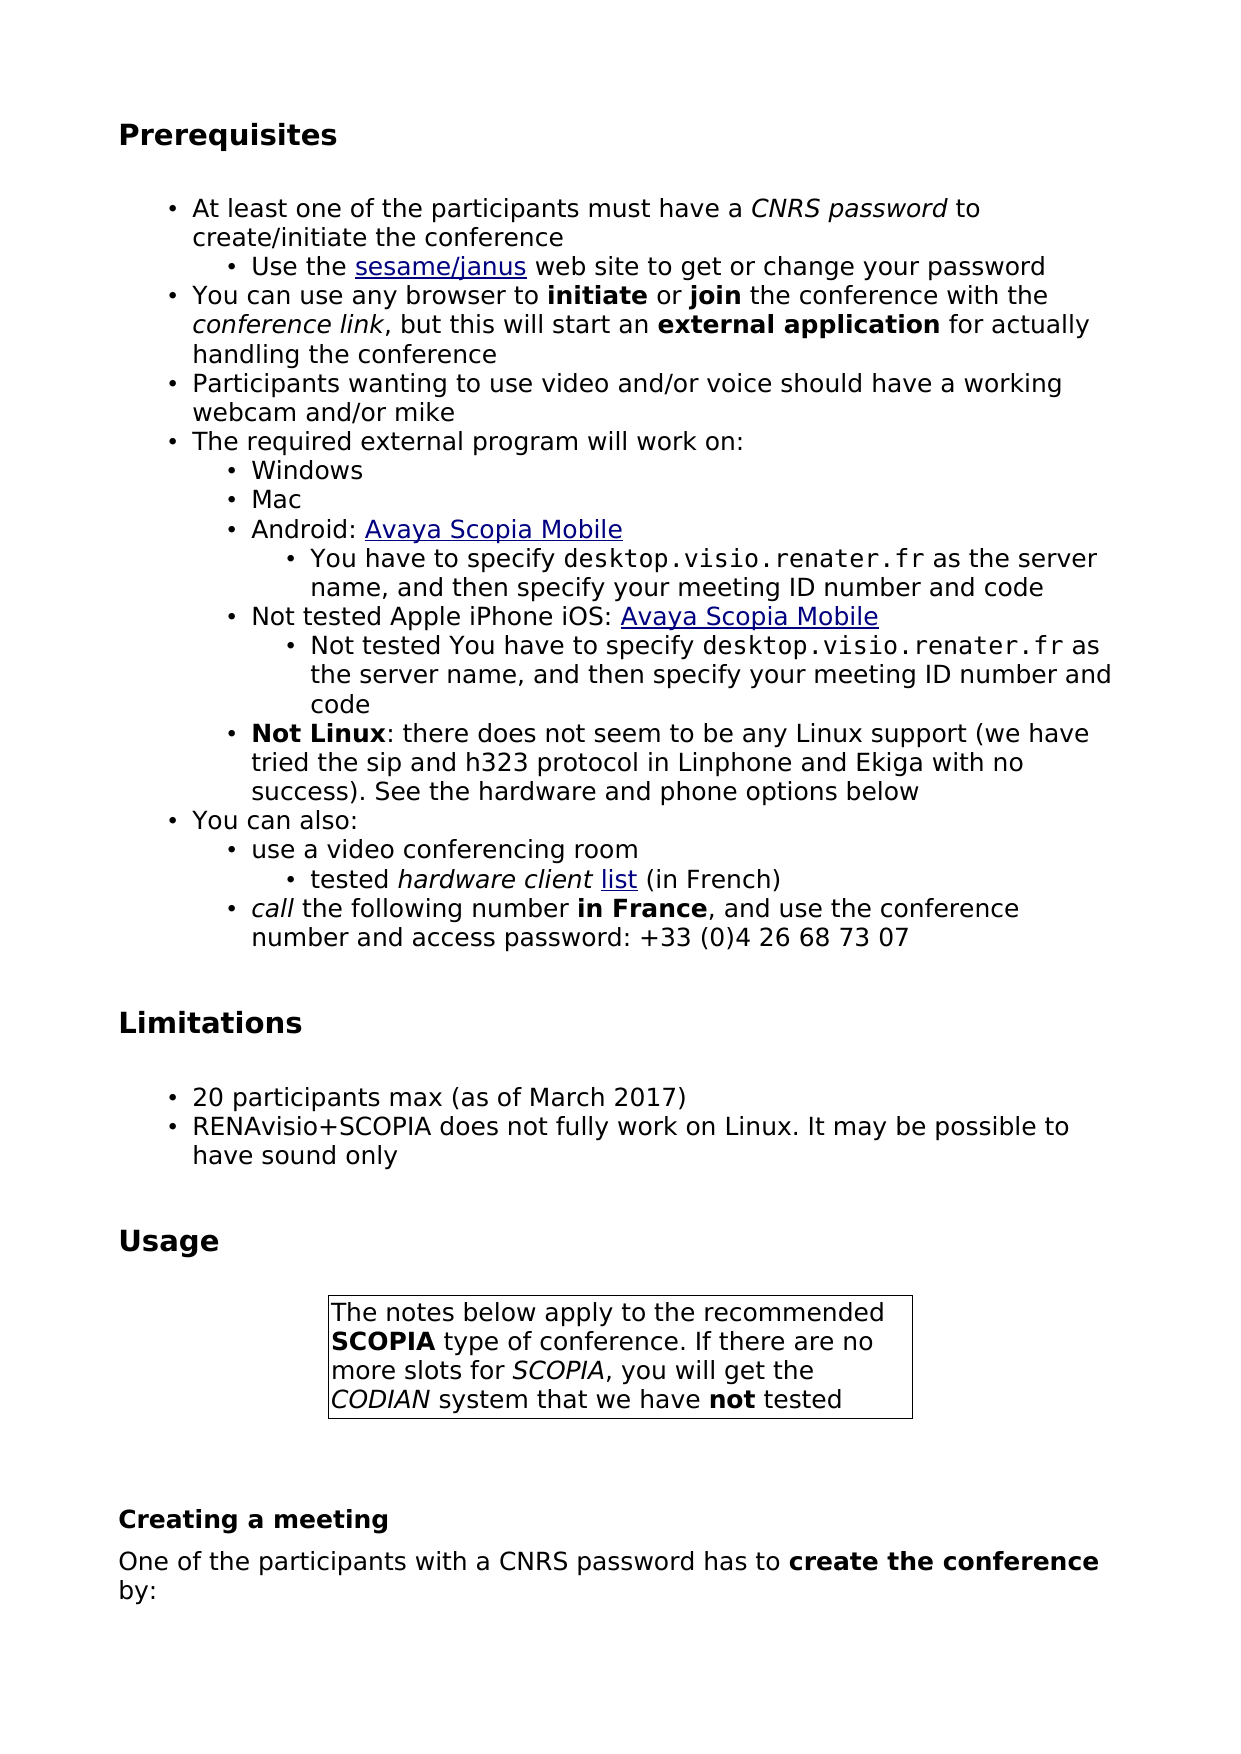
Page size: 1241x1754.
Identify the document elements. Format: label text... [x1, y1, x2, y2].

list Not Linux: there does not seem to be any Linux support (we have tried the sip and h323 protocol in Linphone and Ekiga with no success). See the hardware and phone options below [236, 719, 1122, 807]
text One of the participants with a CNRS password has to create the conference by: [118, 1547, 1122, 1605]
list You can use any browser to initiate or join the conference with the conference link, but this will start an external application for actually handling the conference [177, 282, 1122, 369]
list call the following number in France, and use the conference number and access password: +33 (0)4 26 68 73 07 [236, 894, 1122, 952]
subtitle Creating a meeting [118, 1505, 1122, 1534]
table_header The notes below apply to the recommended SCOPIA type of conference. If there are no more slots for SCOPIA, you will get the CODIAN system that we have not tested [329, 1296, 912, 1417]
list Windows [236, 457, 1122, 486]
list Mac [236, 486, 1122, 515]
subtitle Limitations [118, 1007, 1122, 1041]
list Not tested You have to specify desktop.visio.renater.fr as the server name, and then specify your meeting ID number and code [295, 632, 1122, 719]
subtitle Usage [118, 1225, 1122, 1259]
list tested hardware client list (in French) [295, 865, 1122, 894]
list Use the sesame/janus web site to get or change your password [236, 252, 1122, 282]
list Participants wanting to use video and/or voice should have a working webcam and/or mike [177, 369, 1122, 427]
list You can also: [177, 807, 1122, 836]
list 20 participants max (as of March 2017) [177, 1083, 1122, 1112]
list use a video conferencing room [236, 836, 1122, 865]
list You have to specify desktop.visio.renater.fr as the server name, and then specify your meeting ID number and code [295, 544, 1122, 602]
list Android: Avaya Scopia Mobile [236, 515, 1122, 544]
list RENAvisio+SCOPIA does not fully work on Linux. It may be possible to have sound only [177, 1112, 1122, 1170]
list At least one of the participants must have a CNRS password to create/initiate the conference [177, 194, 1122, 252]
list The required external program will work on: [177, 427, 1122, 457]
subtitle Prerequisites [118, 118, 1122, 152]
list Not tested Apple iPhone iOS: Avaya Scopia Mobile [236, 602, 1122, 632]
